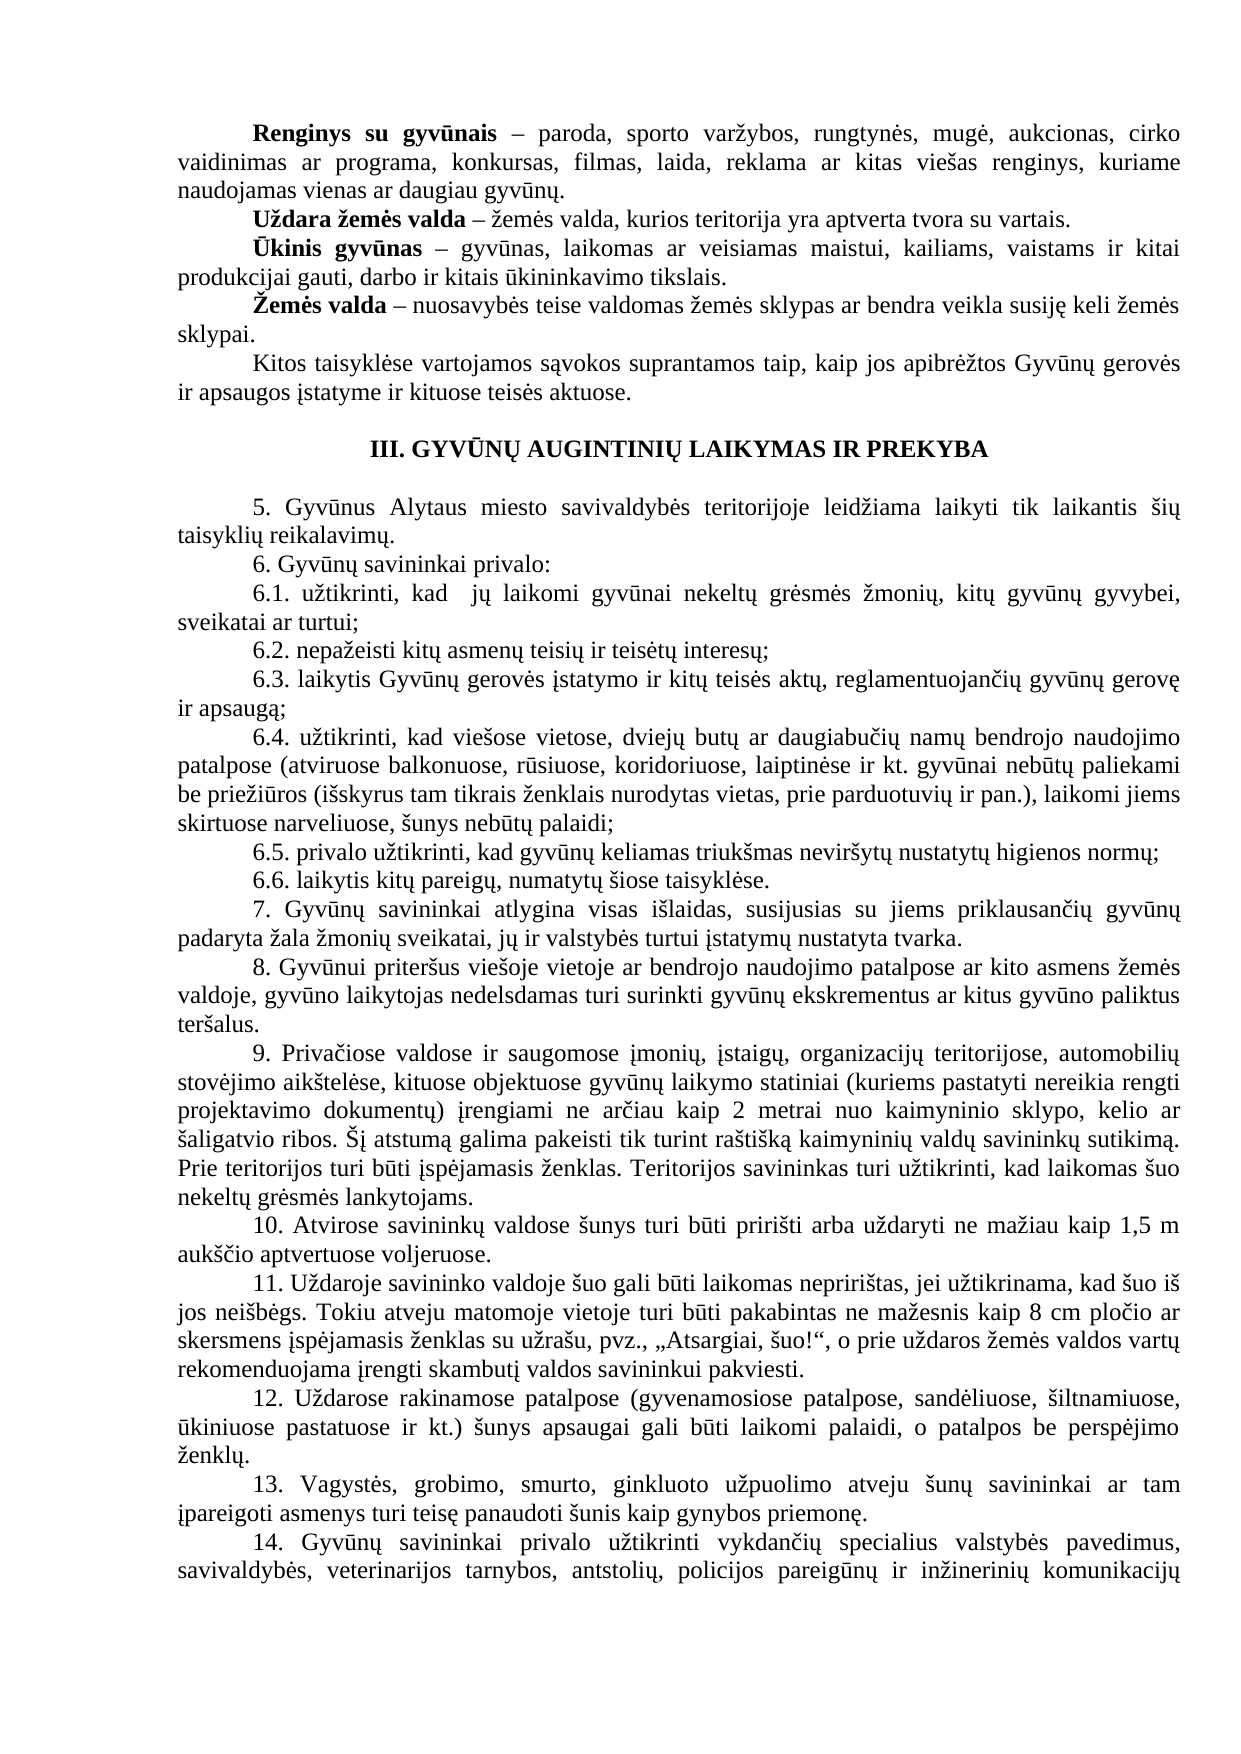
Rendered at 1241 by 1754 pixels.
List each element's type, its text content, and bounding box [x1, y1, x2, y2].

text Žemės valda – nuosavybės teise valdomas žemės sklypas ar bendra veikla susiję keli žemės sklypai. [177, 291, 1181, 348]
text Uždara žemės valda – žemės valda, kurios teritorija yra aptverta tvora su vartais. [177, 204, 1181, 233]
text 11. Uždaroje savininko valdoje šuo gali būti laikomas nepririštas, jei užtikrinama, kad šuo iš jos neišbėgs. Tokiu atveju matomoje vietoje turi būti pakabintas ne mažesnis kaip 8 cm pločio ar skersmens įspėjamasis ženklas su užrašu, pvz., „Atsargiai, šuo!“, o prie uždaros žemės valdos vartų rekomenduojama įrengti skambutį valdos savininkui pakviesti. [177, 1268, 1181, 1383]
text 6.1. užtikrinti, kad jų laikomi gyvūnai nekeltų grėsmės žmonių, kitų gyvūnų gyvybei, sveikatai ar turtui; [177, 578, 1181, 636]
text 5. Gyvūnus Alytaus miesto savivaldybės teritorijoje leidžiama laikyti tik laikantis šių taisyklių reikalavimų. [177, 492, 1181, 549]
text 6.5. privalo užtikrinti, kad gyvūnų keliamas triukšmas neviršytų nustatytų higienos normų; [177, 837, 1181, 866]
text 6.2. nepažeisti kitų asmenų teisių ir teisėtų interesų; [177, 636, 1181, 664]
text 6. Gyvūnų savininkai privalo: [177, 549, 1181, 578]
text 13. Vagystės, grobimo, smurto, ginkluoto užpuolimo atveju šunų savininkai ar tam įpareigoti asmenys turi teisę panaudoti šunis kaip gynybos priemonę. [177, 1469, 1181, 1527]
text 14. Gyvūnų savininkai privalo užtikrinti vykdančių specialius valstybės pavedimus, savivaldybės, veterinarijos tarnybos, antstolių, policijos pareigūnų ir inžinerinių komunikacijų [177, 1527, 1181, 1584]
text Ūkinis gyvūnas – gyvūnas, laikomas ar veisiamas maistui, kailiams, vaistams ir kitai produkcijai gauti, darbo ir kitais ūkininkavimo tikslais. [177, 233, 1181, 291]
text 9. Privačiose valdose ir saugomose įmonių, įstaigų, organizacijų teritorijose, automobilių stovėjimo aikštelėse, kituose objektuose gyvūnų laikymo statiniai (kuriems pastatyti nereikia rengti projektavimo dokumentų) įrengiami ne arčiau kaip 2 metrai nuo kaimyninio sklypo, kelio ar šaligatvio ribos. Šį atstumą galima pakeisti tik turint raštišką kaimyninių valdų savininkų sutikimą. Prie teritorijos turi būti įspėjamasis ženklas. Teritorijos savininkas turi užtikrinti, kad laikomas šuo nekeltų grėsmės lankytojams. [177, 1038, 1181, 1211]
text 6.4. užtikrinti, kad viešose vietose, dviejų butų ar daugiabučių namų bendrojo naudojimo patalpose (atviruose balkonuose, rūsiuose, koridoriuose, laiptinėse ir kt. gyvūnai nebūtų paliekami be priežiūros (išskyrus tam tikrais ženklais nurodytas vietas, prie parduotuvių ir pan.), laikomi jiems skirtuose narveliuose, šunys nebūtų palaidi; [177, 722, 1181, 837]
text Kitos taisyklėse vartojamos sąvokos suprantamos taip, kaip jos apibrėžtos Gyvūnų gerovės ir apsaugos įstatyme ir kituose teisės aktuose. [177, 348, 1181, 406]
text Renginys su gyvūnais – paroda, sporto varžybos, rungtynės, mugė, aukcionas, cirko vaidinimas ar programa, konkursas, filmas, laida, reklama ar kitas viešas renginys, kuriame naudojamas vienas ar daugiau gyvūnų. [177, 118, 1181, 204]
text 8. Gyvūnui priteršus viešoje vietoje ar bendrojo naudojimo patalpose ar kito asmens žemės valdoje, gyvūno laikytojas nedelsdamas turi surinkti gyvūnų ekskrementus ar kitus gyvūno paliktus teršalus. [177, 952, 1181, 1038]
text 12. Uždarose rakinamose patalpose (gyvenamosiose patalpose, sandėliuose, šiltnamiuose, ūkiniuose pastatuose ir kt.) šunys apsaugai gali būti laikomi palaidi, o patalpos be perspėjimo ženklų. [177, 1383, 1181, 1469]
text 6.6. laikytis kitų pareigų, numatytų šiose taisyklėse. [177, 866, 1181, 894]
text III. GYVŪNŲ AUGINTINIŲ LAIKYMAS IR PREKYBA [177, 434, 1181, 463]
text 6.3. laikytis Gyvūnų gerovės įstatymo ir kitų teisės aktų, reglamentuojančių gyvūnų gerovę ir apsaugą; [177, 664, 1181, 722]
text 10. Atvirose savininkų valdose šunys turi būti pririšti arba uždaryti ne mažiau kaip 1,5 m aukščio aptvertuose voljeruose. [177, 1211, 1181, 1268]
text 7. Gyvūnų savininkai atlygina visas išlaidas, susijusias su jiems priklausančių gyvūnų padaryta žala žmonių sveikatai, jų ir valstybės turtui įstatymų nustatyta tvarka. [177, 894, 1181, 952]
